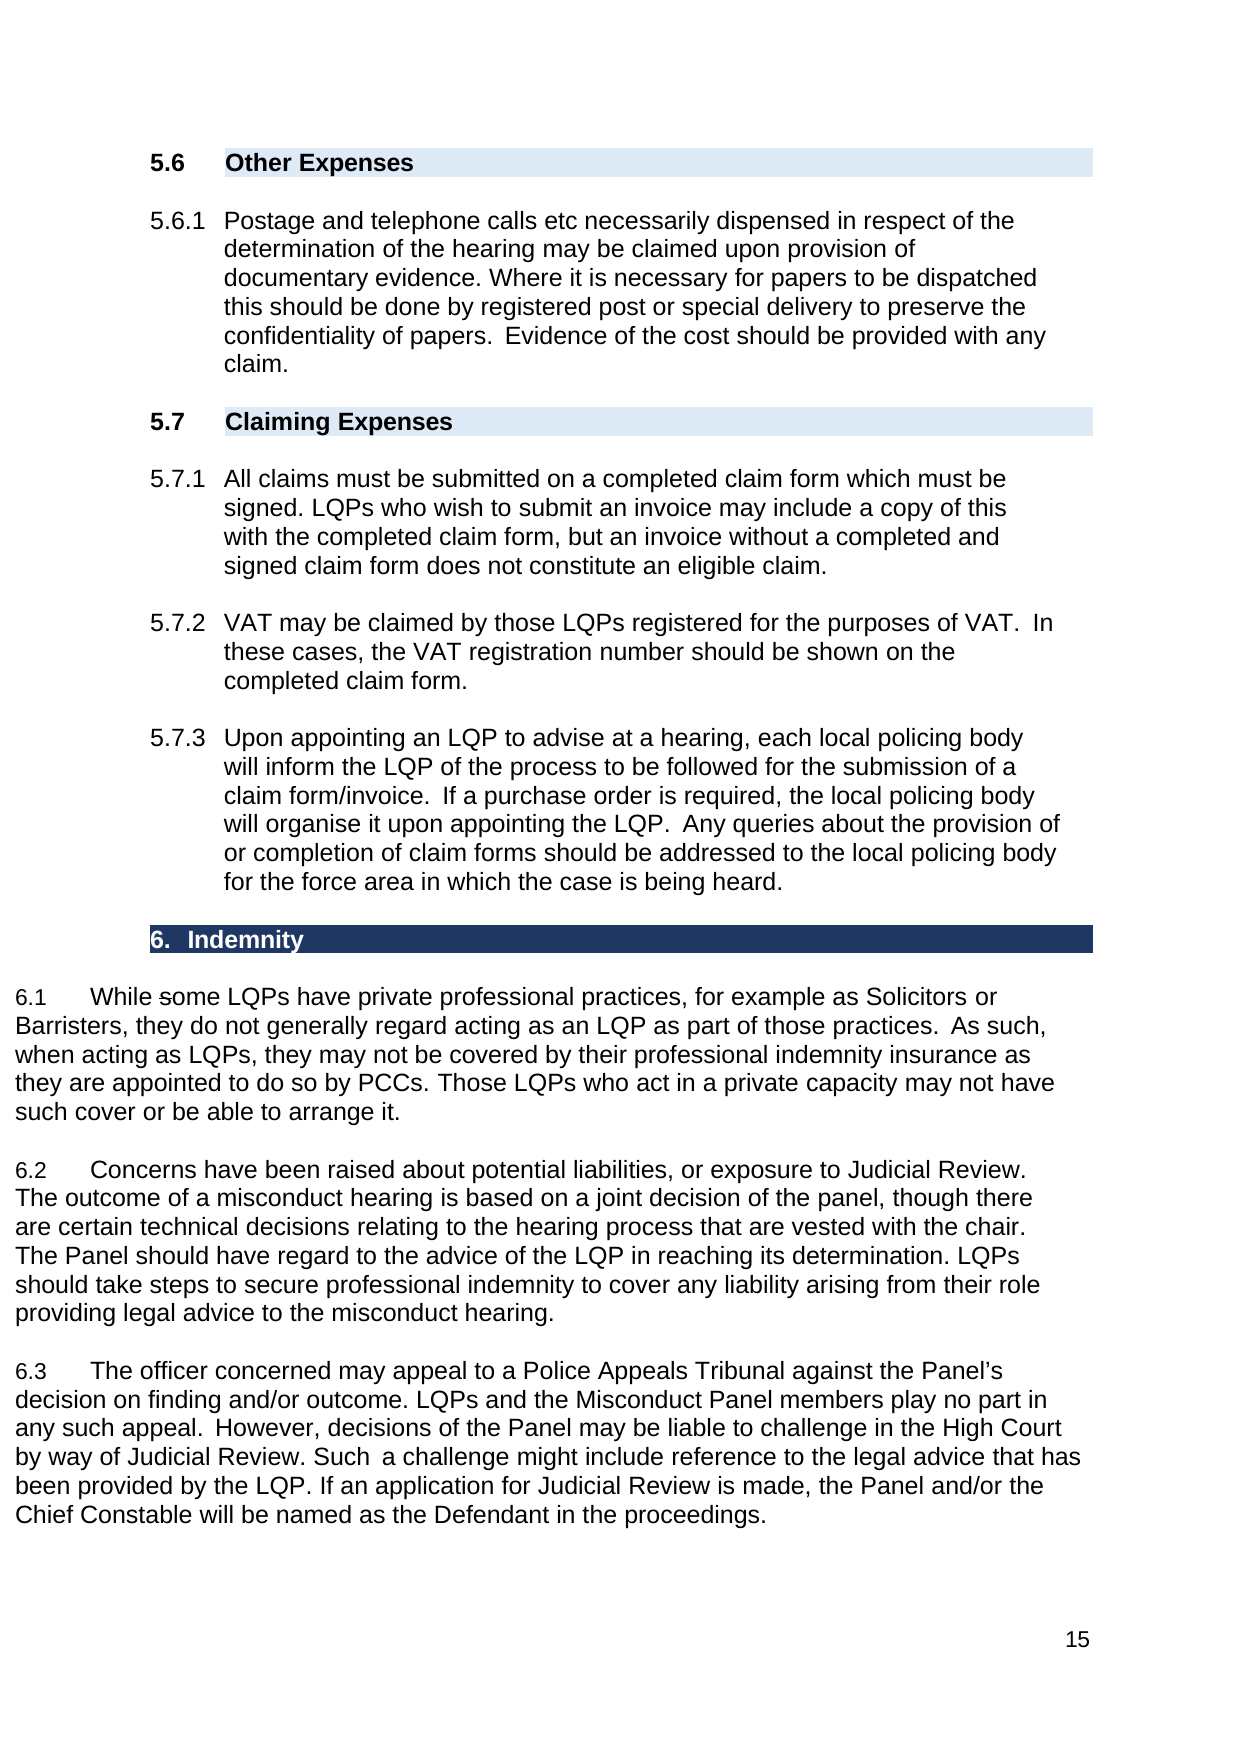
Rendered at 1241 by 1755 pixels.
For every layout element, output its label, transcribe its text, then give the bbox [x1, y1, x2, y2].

list Concerns have been raised about potential liabilities, or exposure to Judicial Review. The outcome of a misconduct hearing is based on a joint decision of the panel, though there are certain technical decisions relating to the hearing process that are vested with the chair. The Panel should have regard to the advice of the LQP in reaching its determination. LQPs should take steps to secure professional indemnity to cover any liability arising from their role providing legal advice to the misconduct hearing. [15, 1154, 1074, 1327]
list VAT may be claimed by those LQPs registered for the purposes of VAT. In these cases, the VAT registration number should be shown on the completed claim form. [150, 608, 1077, 694]
list Postage and telephone calls etc necessarily dispensed in respect of the determination of the hearing may be claimed upon provision of documentary evidence. Where it is necessary for papers to be dispatched this should be done by registered post or special delivery to preserve the confidentiality of papers. Evidence of the cost should be provided with any claim. [150, 206, 1066, 378]
subtitle Indemnity [150, 924, 1108, 953]
list The officer concerned may appeal to a Police Appeals Tribunal against the Panel’s decision on finding and/or outcome. LQPs and the Misconduct Panel members play no part in any such appeal. However, decisions of the Panel may be liable to challenge in the High Court by way of Judicial Review. Such a challenge might include reference to the legal advice that has been provided by the LQP. If an application for Judicial Review is made, the Panel and/or the Chief Constable will be named as the Defendant in the proceedings. [15, 1356, 1089, 1528]
list All claims must be submitted on a completed claim form which must be signed. LQPs who wish to submit an invoice may include a copy of this with the completed claim form, but an invoice without a completed and signed claim form does not constitute an eligible claim. [150, 464, 1058, 579]
subtitle Claiming Expenses [150, 407, 1108, 436]
subtitle Other Expenses [150, 148, 1108, 177]
list Upon appointing an LQP to advise at a hearing, each local policing body will inform the LQP of the process to be followed for the submission of a claim form/invoice. If a purchase order is required, the local policing body will organise it upon appointing the LQP. Any queries about the provision of or completion of claim forms should be addressed to the local policing body for the force area in which the case is being heard. [150, 723, 1065, 896]
list While some LQPs have private professional practices, for example as Solicitors or Barristers, they do not generally regard acting as an LQP as part of those practices. As such, when acting as LQPs, they may not be covered by their professional indemnity insurance as they are appointed to do so by PCCs. Those LQPs who act in a private capacity may not have such cover or be able to arrange it. [15, 982, 1078, 1126]
